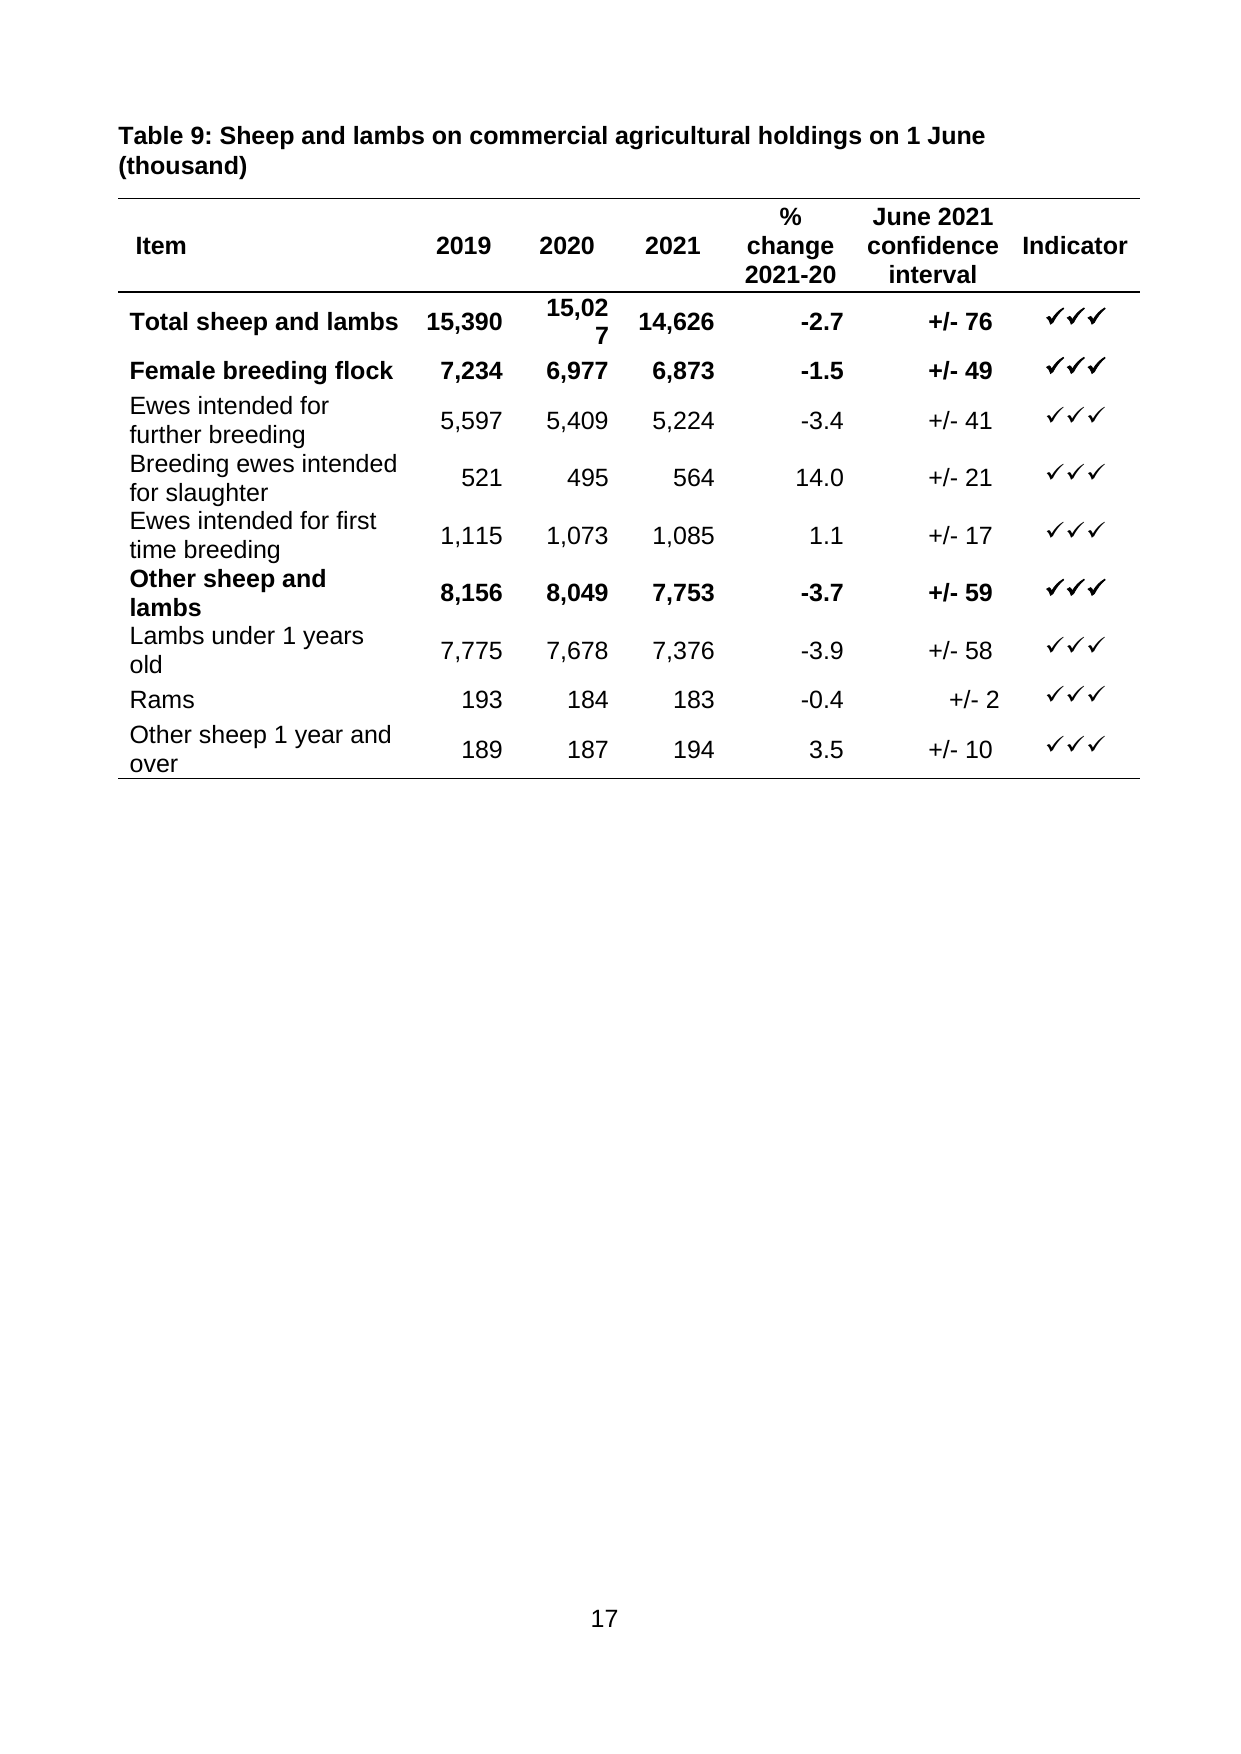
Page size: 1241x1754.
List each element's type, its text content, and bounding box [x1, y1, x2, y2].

table_cell 3.5 [726, 720, 855, 778]
table_header Item [118, 199, 413, 291]
table_cell +/- 59 [855, 564, 1011, 621]
table_cell 495 [514, 449, 620, 506]
table_cell +/- 10 [855, 720, 1011, 778]
table_cell 189 [413, 720, 514, 778]
table_header 2020 [514, 199, 620, 291]
table_cell Total sheep and lambs [118, 293, 413, 350]
table_cell -3.4 [726, 391, 855, 449]
table_cell +/- 2 [855, 679, 1011, 720]
table_cell 7,234 [413, 350, 514, 391]
table_cell 5,409 [514, 391, 620, 449]
table_cell  [1011, 350, 1140, 391]
table_cell  [1011, 449, 1140, 506]
table_cell 8,156 [413, 564, 514, 621]
table_cell  [1011, 621, 1140, 679]
table_cell Ewes intended for further breeding [118, 391, 413, 449]
table_cell 7,678 [514, 621, 620, 679]
table_cell +/- 76 [855, 293, 1011, 350]
table_cell 184 [514, 679, 620, 720]
text Table 9: Sheep and lambs on commercial agricultural holdings on 1 June (thousand) [118, 121, 1090, 180]
table_cell -3.7 [726, 564, 855, 621]
table_cell -1.5 [726, 350, 855, 391]
table_cell 5,224 [620, 391, 726, 449]
table_cell 14.0 [726, 449, 855, 506]
table_header 2021 [620, 199, 726, 291]
table_cell 6,977 [514, 350, 620, 391]
table_cell 6,873 [620, 350, 726, 391]
table_cell Lambs under 1 years old [118, 621, 413, 679]
table_cell  [1011, 293, 1140, 350]
table_cell  [1011, 506, 1140, 564]
table_cell Other sheep 1 year and over [118, 720, 413, 778]
table_cell 521 [413, 449, 514, 506]
table_header June 2021 confidence interval [855, 199, 1011, 291]
table_cell  [1011, 720, 1140, 778]
table_cell 183 [620, 679, 726, 720]
table_cell -0.4 [726, 679, 855, 720]
table_cell 194 [620, 720, 726, 778]
table_cell +/- 58 [855, 621, 1011, 679]
table_cell Ewes intended for first time breeding [118, 506, 413, 564]
table_cell +/- 17 [855, 506, 1011, 564]
table_cell  [1011, 391, 1140, 449]
table_cell 193 [413, 679, 514, 720]
table_cell 1.1 [726, 506, 855, 564]
table_cell Breeding ewes intended for slaughter [118, 449, 413, 506]
table_cell 7,775 [413, 621, 514, 679]
table_cell 8,049 [514, 564, 620, 621]
table_cell Female breeding flock [118, 350, 413, 391]
table_cell +/- 49 [855, 350, 1011, 391]
table_cell 5,597 [413, 391, 514, 449]
table_cell 187 [514, 720, 620, 778]
table_cell 1,115 [413, 506, 514, 564]
table_cell 1,073 [514, 506, 620, 564]
table_cell 15,027 [514, 293, 620, 350]
table_cell +/- 41 [855, 391, 1011, 449]
table_cell -3.9 [726, 621, 855, 679]
table_cell 7,376 [620, 621, 726, 679]
table_cell 7,753 [620, 564, 726, 621]
table_cell  [1011, 679, 1140, 720]
table_cell Rams [118, 679, 413, 720]
table_header % change 2021-20 [726, 199, 855, 291]
table_cell 15,390 [413, 293, 514, 350]
table_cell +/- 21 [855, 449, 1011, 506]
table_cell 564 [620, 449, 726, 506]
table_header 2019 [413, 199, 514, 291]
table_cell  [1011, 564, 1140, 621]
table_cell 14,626 [620, 293, 726, 350]
table_cell Other sheep and lambs [118, 564, 413, 621]
table_cell 1,085 [620, 506, 726, 564]
table_cell -2.7 [726, 293, 855, 350]
table_header Indicator [1011, 199, 1140, 291]
